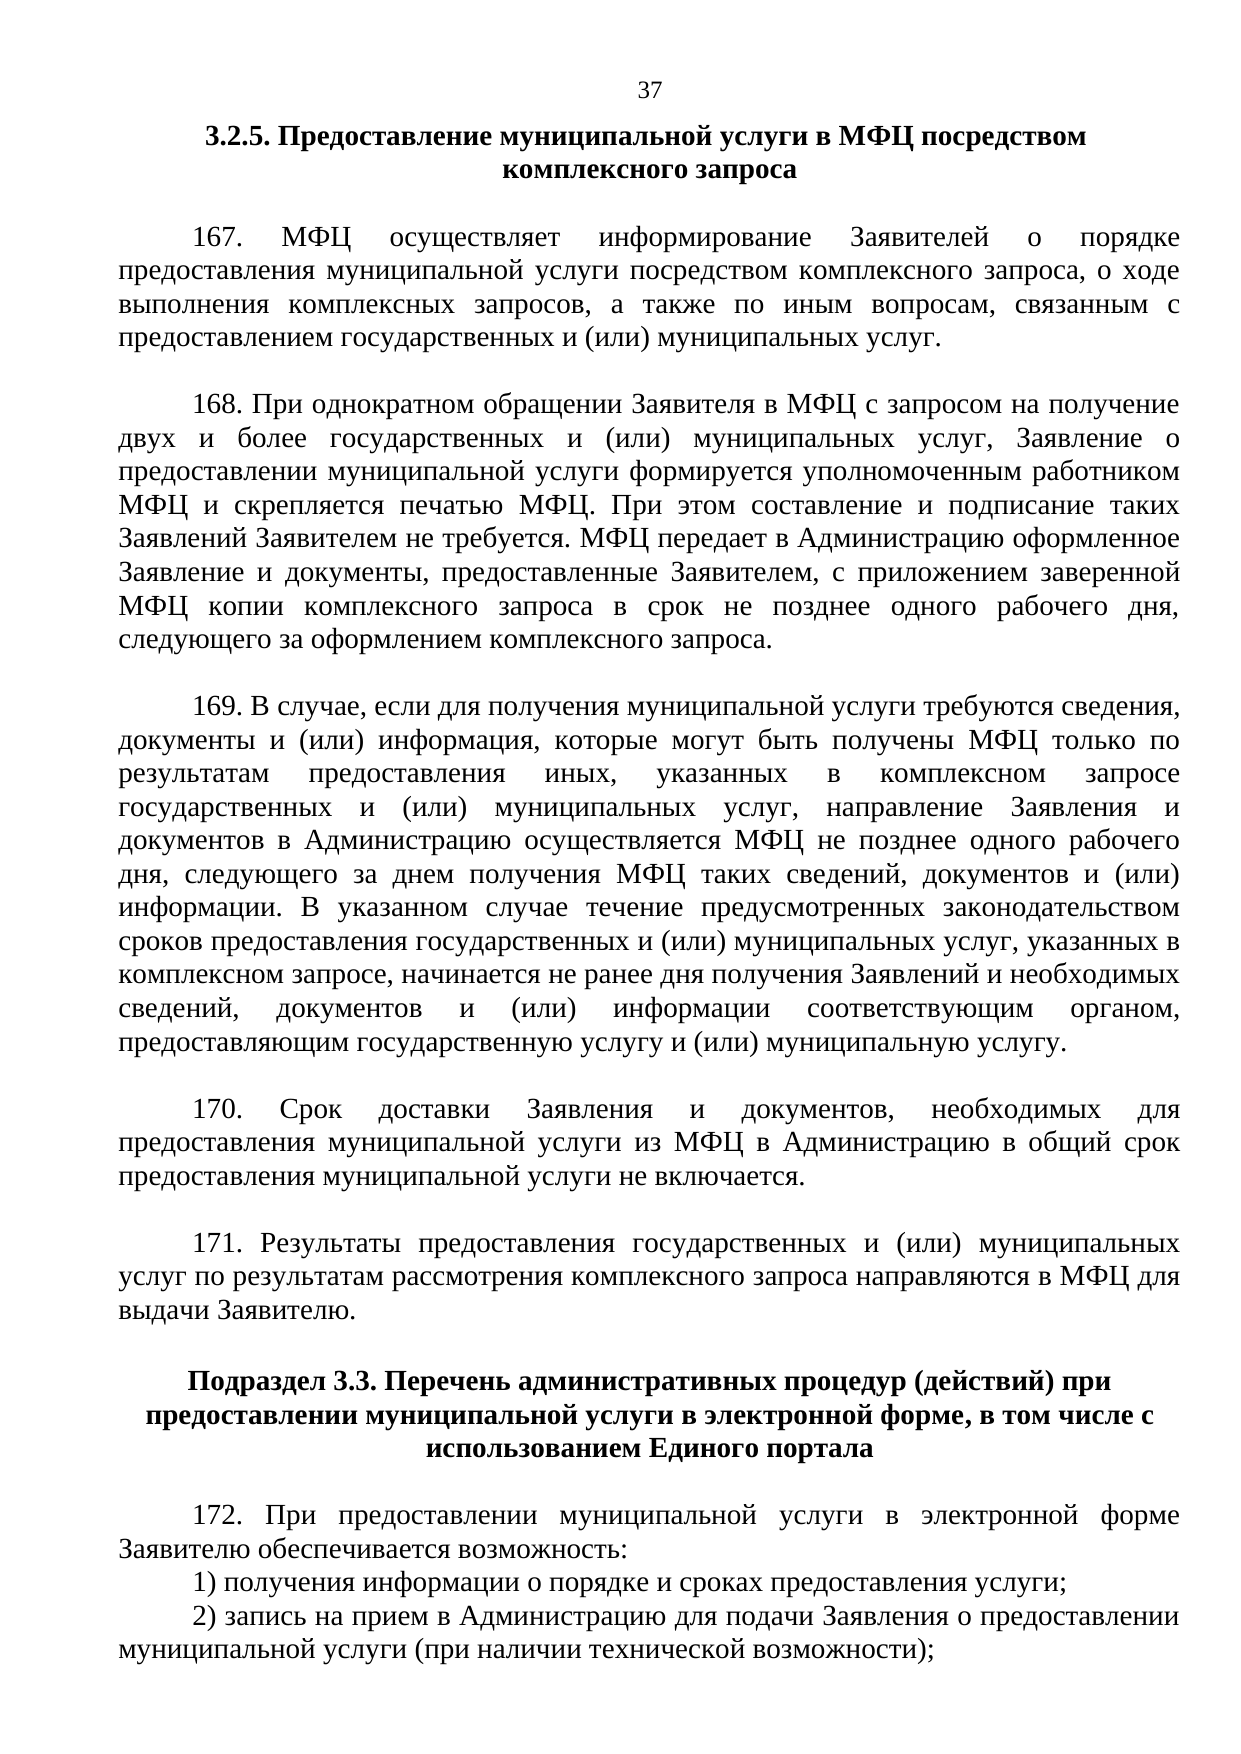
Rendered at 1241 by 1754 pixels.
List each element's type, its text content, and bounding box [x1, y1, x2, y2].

text 2) запись на прием в Администрацию для подачи Заявления о предоставлении муниципальной услуги (при наличии технической возможности); [118, 1598, 1181, 1665]
text комплексного запроса [118, 152, 1181, 185]
subtitle Подраздел 3.3. Перечень административных процедур (действий) при предоставлении муниципальной услуги в электронной форме, в том числе с использованием Единого портала [118, 1363, 1181, 1464]
text 170. Срок доставки Заявления и документов, необходимых для предоставления муниципальной услуги из МФЦ в Администрацию в общий срок предоставления муниципальной услуги не включается. [118, 1091, 1181, 1191]
text 3.2.5. Предоставление муниципальной услуги в МФЦ посредством [118, 118, 1181, 152]
text 171. Результаты предоставления государственных и (или) муниципальных услуг по результатам рассмотрения комплексного запроса направляются в МФЦ для выдачи Заявителю. [118, 1225, 1181, 1326]
text 1) получения информации о порядке и сроках предоставления услуги; [118, 1564, 1181, 1598]
text 168. При однократном обращении Заявителя в МФЦ с запросом на получение двух и более государственных и (или) муниципальных услуг, Заявление о предоставлении муниципальной услуги формируется уполномоченным работником МФЦ и скрепляется печатью МФЦ. При этом составление и подписание таких Заявлений Заявителем не требуется. МФЦ передает в Администрацию оформленное Заявление и документы, предоставленные Заявителем, с приложением заверенной МФЦ копии комплексного запроса в срок не позднее одного рабочего дня, следующего за оформлением комплексного запроса. [118, 386, 1181, 655]
text 172. При предоставлении муниципальной услуги в электронной форме Заявителю обеспечивается возможность: [118, 1497, 1181, 1564]
text 169. В случае, если для получения муниципальной услуги требуются сведения, документы и (или) информация, которые могут быть получены МФЦ только по результатам предоставления иных, указанных в комплексном запросе государственных и (или) муниципальных услуг, направление Заявления и документов в Администрацию осуществляется МФЦ не позднее одного рабочего дня, следующего за днем получения МФЦ таких сведений, документов и (или) информации. В указанном случае течение предусмотренных законодательством сроков предоставления государственных и (или) муниципальных услуг, указанных в комплексном запросе, начинается не ранее дня получения Заявлений и необходимых сведений, документов и (или) информации соответствующим органом, предоставляющим государственную услугу и (или) муниципальную услугу. [118, 688, 1181, 1057]
text 167. МФЦ осуществляет информирование Заявителей о порядке предоставления муниципальной услуги посредством комплексного запроса, о ходе выполнения комплексных запросов, а также по иным вопросам, связанным с предоставлением государственных и (или) муниципальных услуг. [118, 219, 1181, 353]
